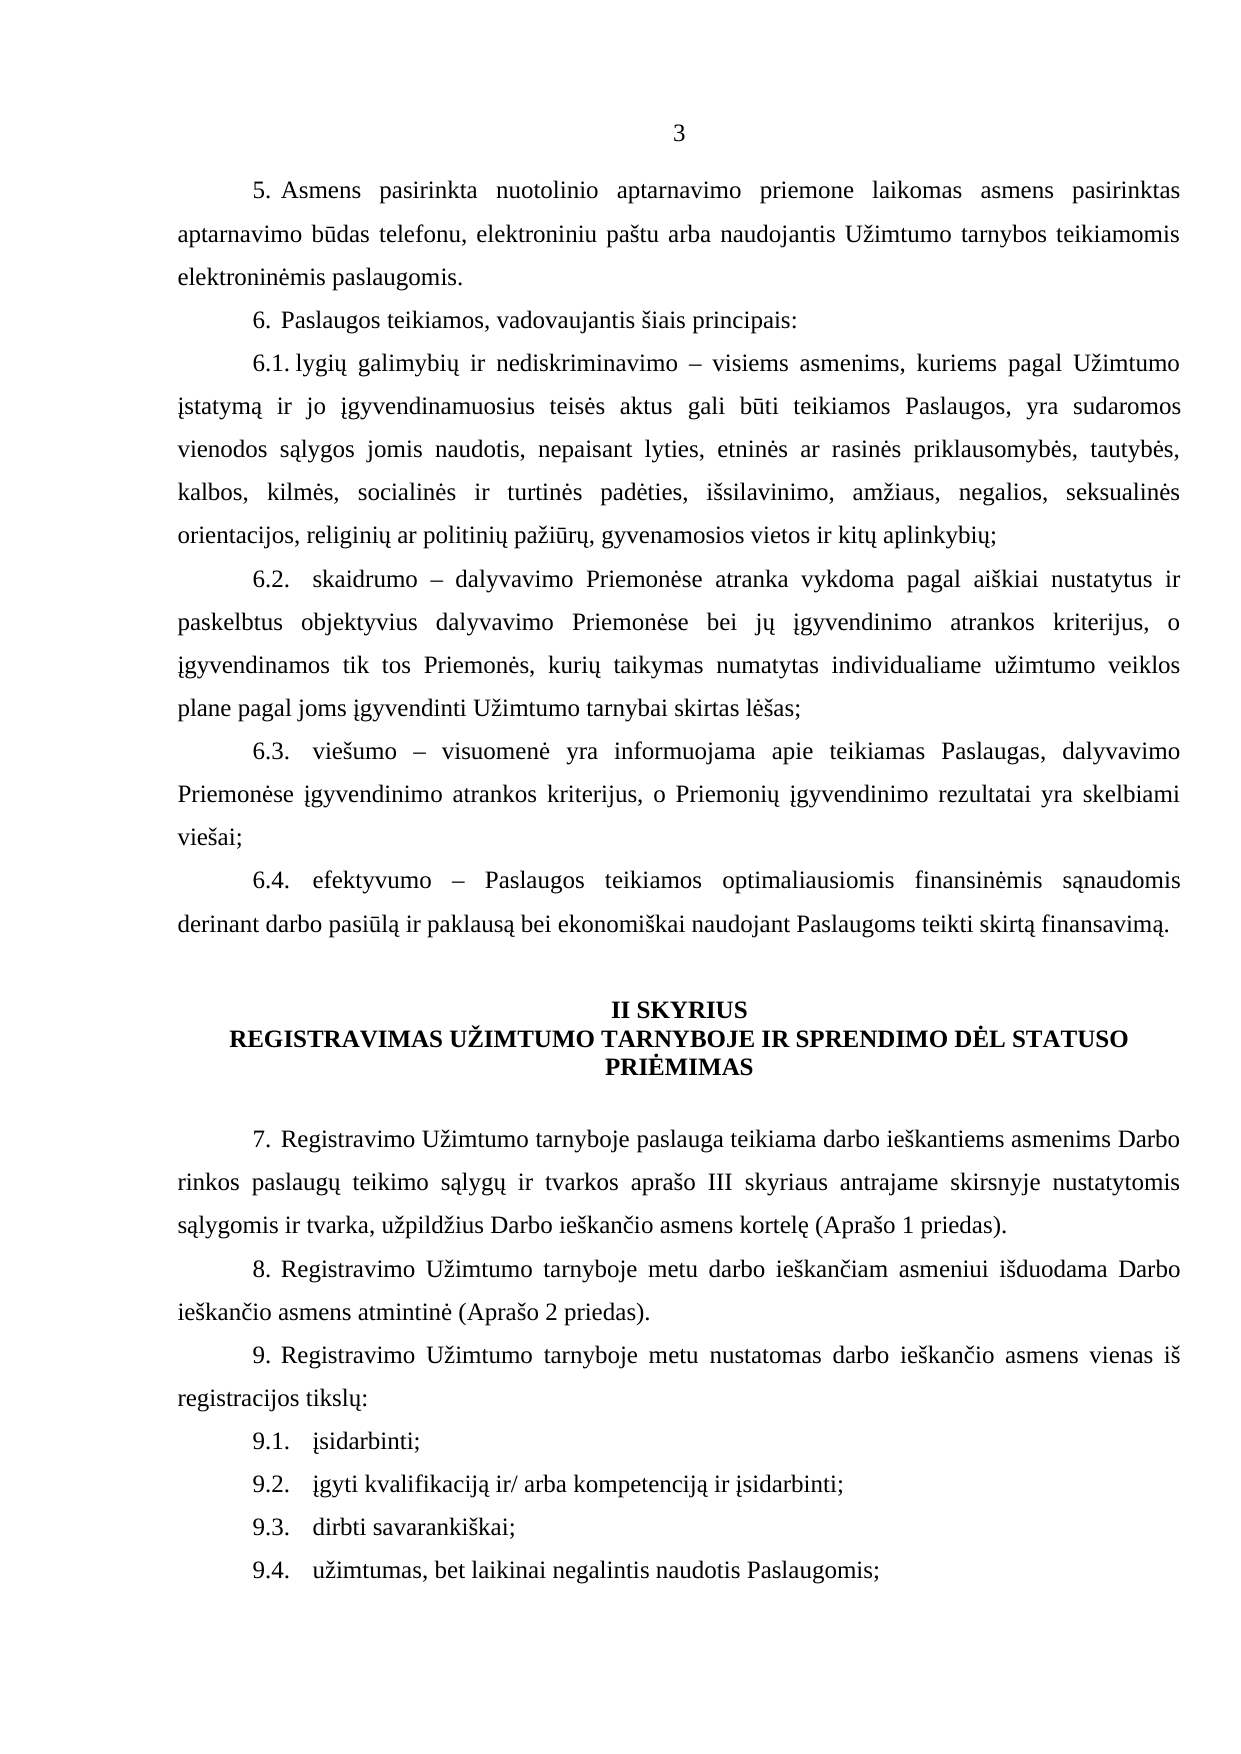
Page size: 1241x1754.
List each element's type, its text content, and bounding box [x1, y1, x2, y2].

text 6.2. skaidrumo – dalyvavimo Priemonėse atranka vykdoma pagal aiškiai nustatytus ir paskelbtus objektyvius dalyvavimo Priemonėse bei jų įgyvendinimo atrankos kriterijus, o įgyvendinamos tik tos Priemonės, kurių taikymas numatytas individualiame užimtumo veiklos plane pagal joms įgyvendinti Užimtumo tarnybai skirtas lėšas; [177, 564, 1181, 722]
text 7. Registravimo Užimtumo tarnyboje paslauga teikiama darbo ieškantiems asmenims Darbo rinkos paslaugų teikimo sąlygų ir tvarkos aprašo III skyriaus antrajame skirsnyje nustatytomis sąlygomis ir tvarka, užpildžius Darbo ieškančio asmens kortelę (Aprašo 1 priedas). [177, 1124, 1181, 1239]
text 5. Asmens pasirinkta nuotolinio aptarnavimo priemone laikomas asmens pasirinktas aptarnavimo būdas telefonu, elektroniniu paštu arba naudojantis Užimtumo tarnybos teikiamomis elektroninėmis paslaugomis. [177, 176, 1181, 291]
text 6.1. lygių galimybių ir nediskriminavimo – visiems asmenims, kuriems pagal Užimtumo įstatymą ir jo įgyvendinamuosius teisės aktus gali būti teikiamos Paslaugos, yra sudaromos vienodos sąlygos jomis naudotis, nepaisant lyties, etninės ar rasinės priklausomybės, tautybės, kalbos, kilmės, socialinės ir turtinės padėties, išsilavinimo, amžiaus, negalios, seksualinės orientacijos, religinių ar politinių pažiūrų, gyvenamosios vietos ir kitų aplinkybių; [177, 348, 1181, 549]
text 9.2. įgyti kvalifikaciją ir/ arba kompetenciją ir įsidarbinti; [177, 1469, 1181, 1498]
text 9.4. užimtumas, bet laikinai negalintis naudotis Paslaugomis; [177, 1556, 1181, 1584]
text 6. Paslaugos teikiamos, vadovaujantis šiais principais: [177, 305, 1181, 334]
text 9.3. dirbti savarankiškai; [177, 1512, 1181, 1541]
text 9. Registravimo Užimtumo tarnyboje metu nustatomas darbo ieškančio asmens vienas iš registracijos tikslų: [177, 1340, 1181, 1412]
text 6.4. efektyvumo – Paslaugos teikiamos optimaliausiomis finansinėmis sąnaudomis derinant darbo pasiūlą ir paklausą bei ekonomiškai naudojant Paslaugoms teikti skirtą finansavimą. [177, 866, 1181, 937]
text 6.3. viešumo – visuomenė yra informuojama apie teikiamas Paslaugas, dalyvavimo Priemonėse įgyvendinimo atrankos kriterijus, o Priemonių įgyvendinimo rezultatai yra skelbiami viešai; [177, 736, 1181, 851]
text 8. Registravimo Užimtumo tarnyboje metu darbo ieškančiam asmeniui išduodama Darbo ieškančio asmens atmintinė (Aprašo 2 priedas). [177, 1254, 1181, 1326]
text 9.1. įsidarbinti; [177, 1426, 1181, 1455]
text II SKYRIUS [177, 995, 1181, 1024]
text REGISTRAVIMAS UŽIMTUMO TARNYBOJE IR SPRENDIMO DĖL STATUSO PRIĖMIMAS [177, 1024, 1181, 1081]
